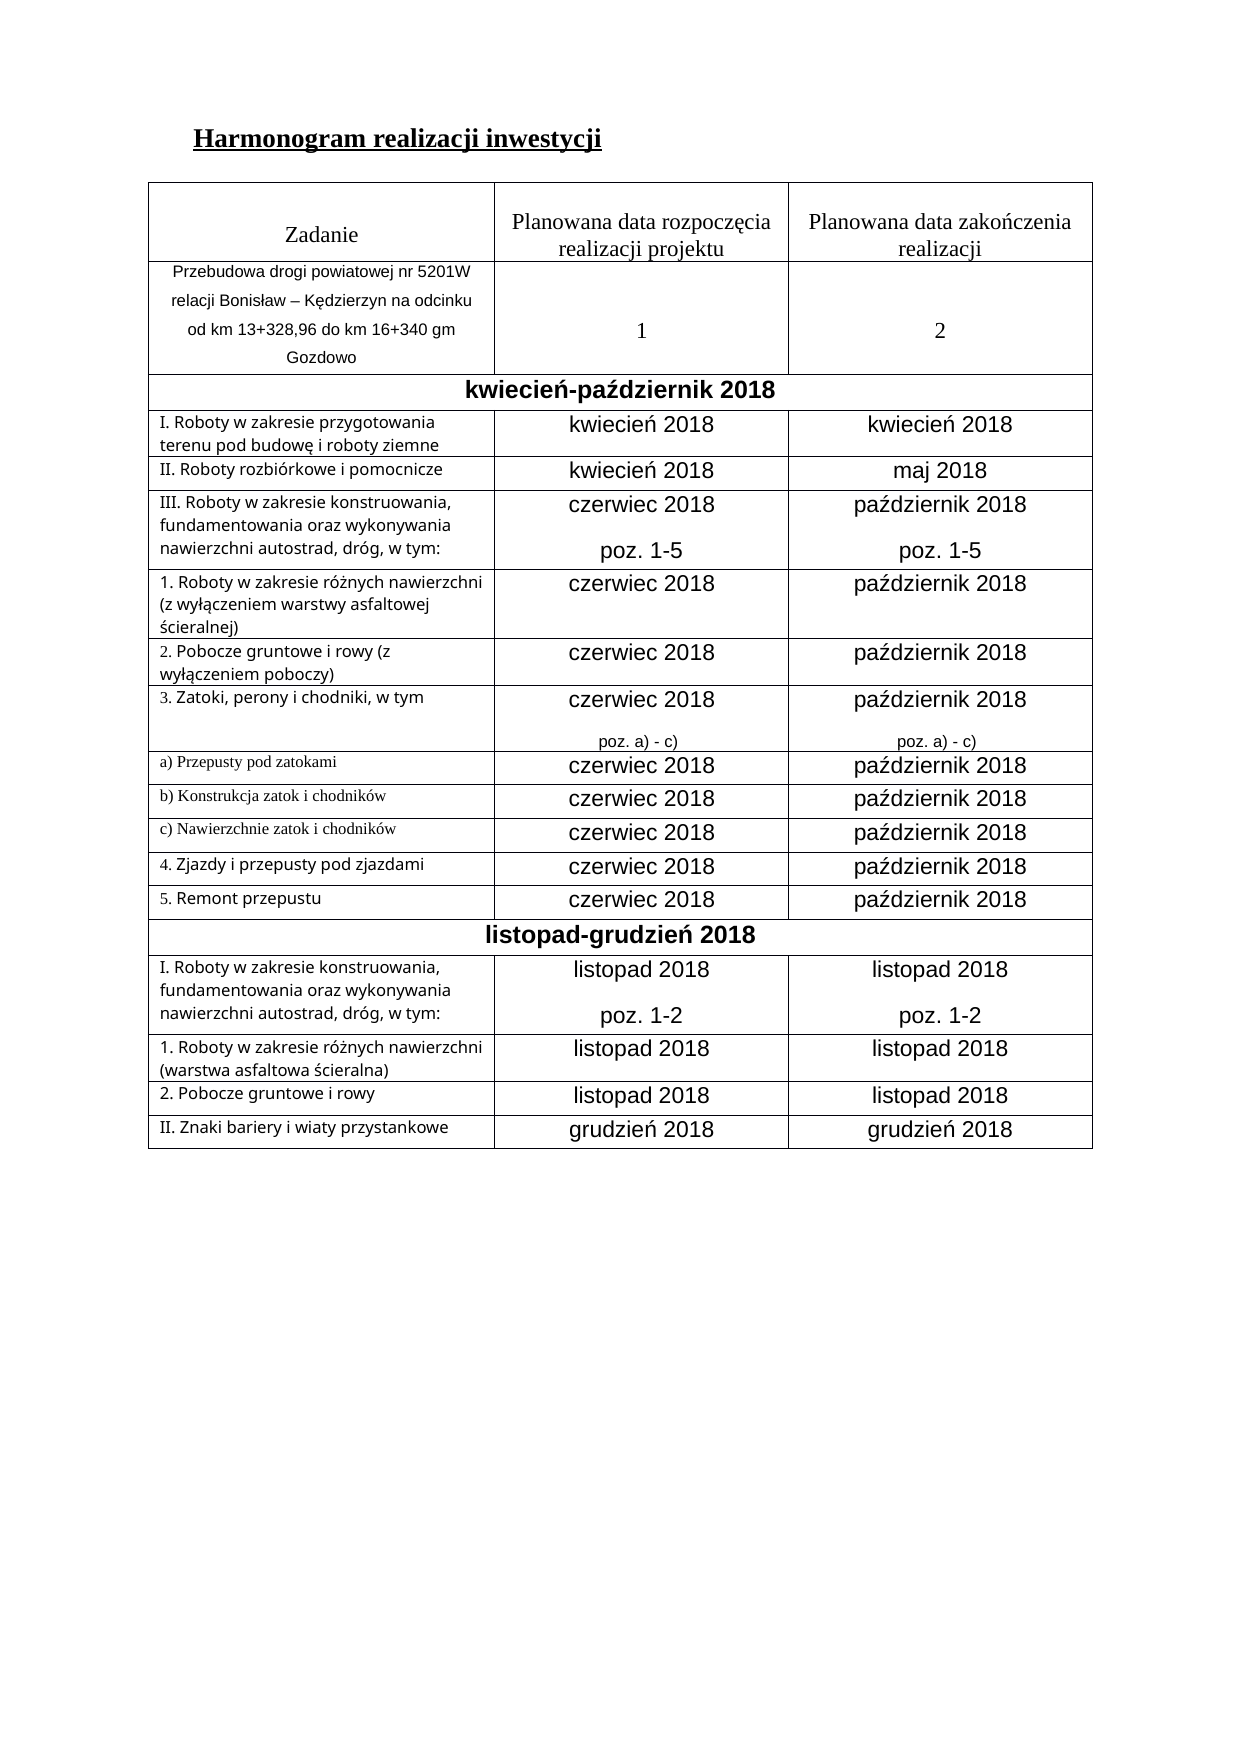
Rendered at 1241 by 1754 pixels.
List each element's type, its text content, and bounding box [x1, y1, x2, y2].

table_cell październik 2018 poz. 1-5 [789, 491, 1092, 569]
table_header Planowana data zakończenia realizacji [789, 183, 1092, 261]
table_cell czerwiec 2018 poz. a) - c) [495, 686, 788, 751]
table_cell 1 [495, 262, 788, 374]
table_cell październik 2018 [789, 819, 1092, 852]
subtitle Harmonogram realizacji inwestycji [156, 122, 1122, 153]
table_cell 1. Roboty w zakresie różnych nawierzchni (warstwa asfaltowa ścieralna) [149, 1035, 494, 1081]
table_cell 3. Zatoki, perony i chodniki, w tym [149, 686, 494, 751]
table_cell a) Przepusty pod zatokami [149, 752, 494, 784]
table_cell kwiecień 2018 [789, 411, 1092, 456]
table_cell kwiecień 2018 [495, 411, 788, 456]
table_cell październik 2018 [789, 785, 1092, 818]
table_cell listopad 2018 [495, 1035, 788, 1081]
table_cell listopad 2018 poz. 1-2 [789, 956, 1092, 1034]
table_cell I. Roboty w zakresie konstruowania, fundamentowania oraz wykonywania nawierzchni autostrad, dróg, w tym: [149, 956, 494, 1034]
table_cell listopad 2018 [495, 1082, 788, 1114]
table_cell listopad 2018 [789, 1035, 1092, 1081]
table_cell październik 2018 [789, 639, 1092, 685]
table_cell Przebudowa drogi powiatowej nr 5201W relacji Bonisław – Kędzierzyn na odcinku od km 13+328,96 do km 16+340 gm Gozdowo [149, 262, 494, 374]
table_cell 2 [789, 262, 1092, 374]
table_cell grudzień 2018 [789, 1116, 1092, 1148]
table_cell 5. Remont przepustu [149, 886, 494, 919]
table_header Planowana data rozpoczęcia realizacji projektu [495, 183, 788, 261]
table_cell 4. Zjazdy i przepusty pod zjazdami [149, 853, 494, 885]
table_cell czerwiec 2018 [495, 886, 788, 919]
table_cell 1. Roboty w zakresie różnych nawierzchni (z wyłączeniem warstwy asfaltowej ścieralnej) [149, 570, 494, 638]
table_cell b) Konstrukcja zatok i chodników [149, 785, 494, 818]
table_cell I. Roboty w zakresie przygotowania terenu pod budowę i roboty ziemne [149, 411, 494, 456]
table_cell czerwiec 2018 [495, 785, 788, 818]
table_cell III. Roboty w zakresie konstruowania, fundamentowania oraz wykonywania nawierzchni autostrad, dróg, w tym: [149, 491, 494, 569]
table_cell październik 2018 [789, 752, 1092, 784]
table_cell czerwiec 2018 [495, 819, 788, 852]
table_cell czerwiec 2018 [495, 853, 788, 885]
table_cell 2. Pobocze gruntowe i rowy (z wyłączeniem poboczy) [149, 639, 494, 685]
table_cell październik 2018 [789, 853, 1092, 885]
table_cell listopad 2018 poz. 1-2 [495, 956, 788, 1034]
table_cell listopad 2018 [789, 1082, 1092, 1114]
table_cell 2. Pobocze gruntowe i rowy [149, 1082, 494, 1114]
table_cell czerwiec 2018 [495, 639, 788, 685]
table_cell listopad-grudzień 2018 [149, 920, 1092, 955]
table_cell c) Nawierzchnie zatok i chodników [149, 819, 494, 852]
table_cell czerwiec 2018 [495, 570, 788, 638]
table_cell maj 2018 [789, 457, 1092, 490]
table_cell październik 2018 [789, 570, 1092, 638]
table_cell październik 2018 poz. a) - c) [789, 686, 1092, 751]
table_cell czerwiec 2018 [495, 752, 788, 784]
table_cell II. Roboty rozbiórkowe i pomocnicze [149, 457, 494, 490]
table_cell kwiecień 2018 [495, 457, 788, 490]
table_cell grudzień 2018 [495, 1116, 788, 1148]
table_cell październik 2018 [789, 886, 1092, 919]
table_header Zadanie [149, 183, 494, 261]
table_cell kwiecień-październik 2018 [149, 375, 1092, 410]
table_cell czerwiec 2018 poz. 1-5 [495, 491, 788, 569]
table_cell II. Znaki bariery i wiaty przystankowe [149, 1116, 494, 1148]
